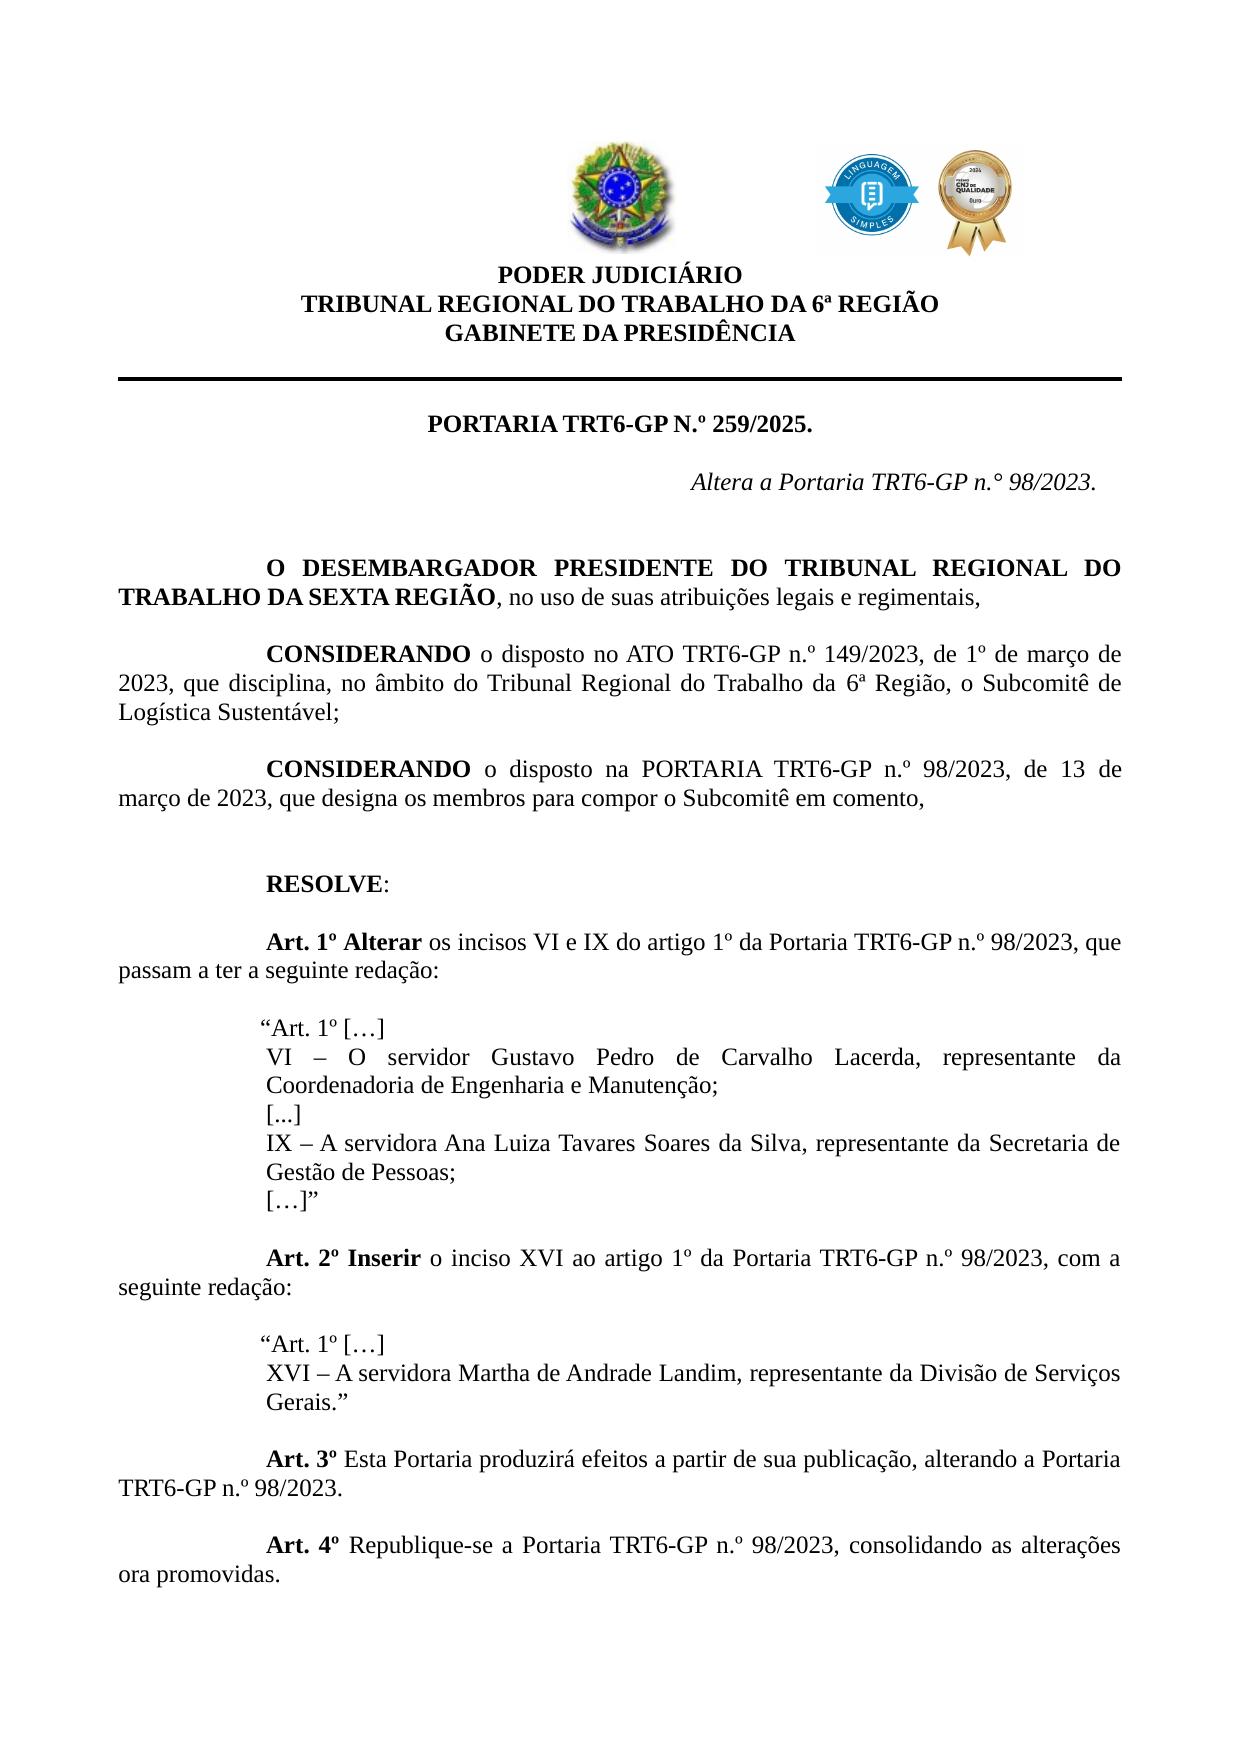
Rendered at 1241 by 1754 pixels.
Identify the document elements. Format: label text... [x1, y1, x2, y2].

text CONSIDERANDO o disposto no ATO TRT6-GP n.º 149/2023, de 1º de março de 2023, que disciplina, no âmbito do Tribunal Regional do Trabalho da 6ª Região, o Subcomitê de Logística Sustentável; [118, 639, 1122, 726]
text Art. 1º Alterar os incisos VI e IX do artigo 1º da Portaria TRT6-GP n.º 98/2023, que passam a ter a seguinte redação: [118, 927, 1122, 984]
text Altera a Portaria TRT6-GP n.° 98/2023. [614, 467, 1122, 496]
text PORTARIA TRT6-GP N.º 259/2025. [118, 409, 1122, 438]
text PODER JUDICIÁRIO [118, 260, 1122, 289]
text O DESEMBARGADOR PRESIDENTE DO TRIBUNAL REGIONAL DO TRABALHO DA SEXTA REGIÃO, no uso de suas atribuições legais e regimentais, [118, 553, 1122, 611]
text Art. 4º Republique-se a Portaria TRT6-GP n.º 98/2023, consolidando as alterações ora promovidas. [118, 1531, 1122, 1588]
text Art. 2º Inserir o inciso XVI ao artigo 1º da Portaria TRT6-GP n.º 98/2023, com a seguinte redação: [118, 1243, 1122, 1301]
text GABINETE DA PRESIDÊNCIA [118, 318, 1122, 347]
text Art. 3º Esta Portaria produzirá efeitos a partir de sua publicação, alterando a Portaria TRT6-GP n.º 98/2023. [118, 1444, 1122, 1502]
text “Art. 1º […] [260, 1329, 1122, 1358]
text [...] [266, 1099, 1122, 1128]
text IX – A servidora Ana Luiza Tavares Soares da Silva, representante da Secretaria de Gestão de Pessoas; [266, 1128, 1122, 1186]
text “Art. 1º […] [260, 1013, 1122, 1042]
text RESOLVE: [118, 869, 1122, 898]
text […]” [266, 1186, 1122, 1214]
text TRIBUNAL REGIONAL DO TRABALHO DA 6ª REGIÃO [118, 289, 1122, 318]
text VI – O servidor Gustavo Pedro de Carvalho Lacerda, representante da Coordenadoria de Engenharia e Manutenção; [266, 1042, 1122, 1099]
text XVI – A servidora Martha de Andrade Landim, representante da Divisão de Serviços Gerais.” [266, 1358, 1122, 1416]
text CONSIDERANDO o disposto na PORTARIA TRT6-GP n.º 98/2023, de 13 de março de 2023, que designa os membros para compor o Subcomitê em comento, [118, 754, 1122, 812]
